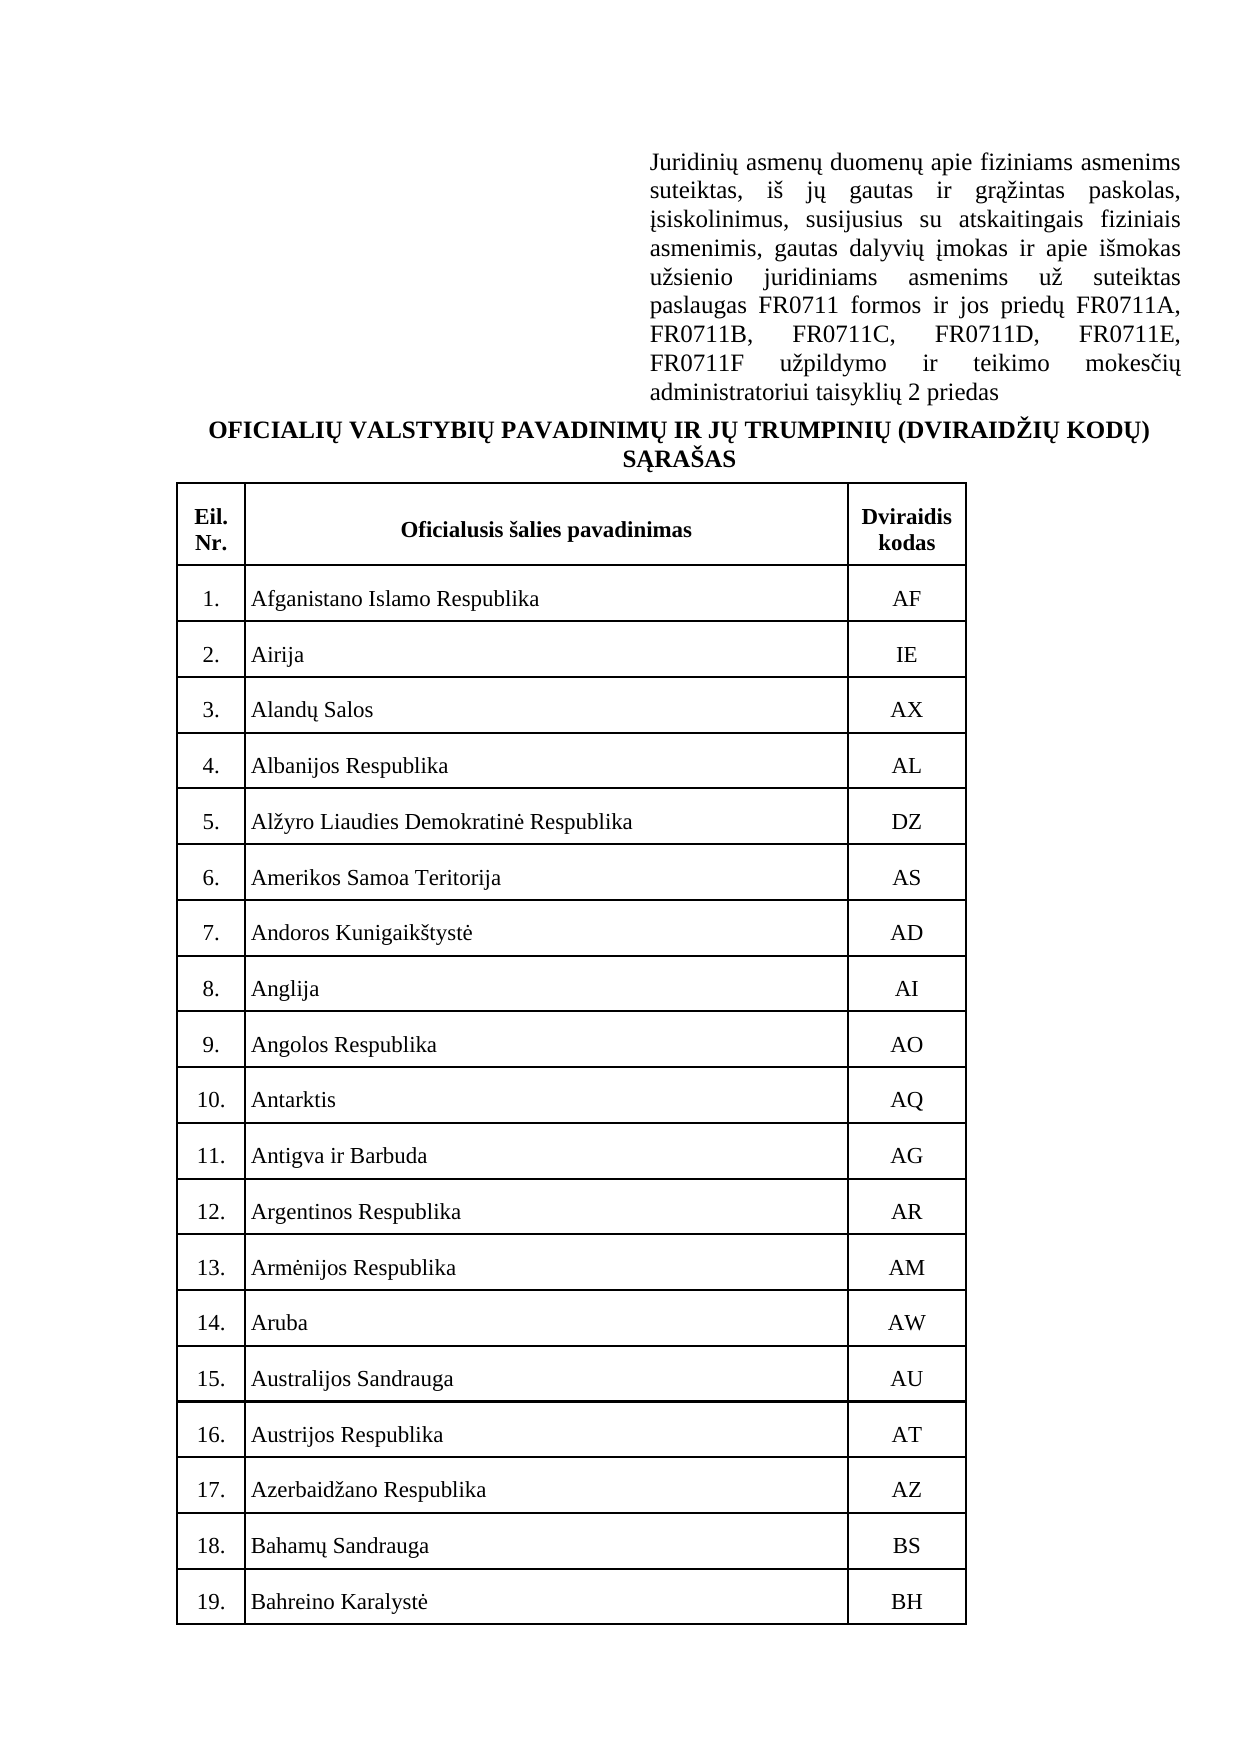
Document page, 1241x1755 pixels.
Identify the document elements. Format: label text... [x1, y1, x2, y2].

table_cell 16. [178, 1403, 244, 1456]
table_cell AS [849, 845, 965, 899]
table_cell Andoros Kunigaikštystė [246, 901, 847, 954]
table_cell AT [849, 1403, 965, 1456]
table_header Eil. Nr. [178, 484, 244, 564]
table_cell AL [849, 734, 965, 787]
table_cell Aruba [246, 1291, 847, 1344]
table_cell Bahreino Karalystė [246, 1570, 847, 1623]
table_cell Albanijos Respublika [246, 734, 847, 787]
table_cell AG [849, 1124, 965, 1177]
table_cell 9. [178, 1012, 244, 1066]
table_cell 1. [178, 566, 244, 620]
table_cell 14. [178, 1291, 244, 1344]
table_cell AI [849, 957, 965, 1010]
table_cell Angolos Respublika [246, 1012, 847, 1066]
table_cell AZ [849, 1458, 965, 1512]
table_cell AO [849, 1012, 965, 1066]
table_cell AM [849, 1235, 965, 1289]
table_cell 19. [178, 1570, 244, 1623]
table_cell AX [849, 678, 965, 732]
table_cell 5. [178, 789, 244, 843]
table_cell 3. [178, 678, 244, 732]
table_cell BH [849, 1570, 965, 1623]
table_cell 7. [178, 901, 244, 954]
table_cell BS [849, 1514, 965, 1567]
table_cell AR [849, 1180, 965, 1233]
table_cell Bahamų Sandrauga [246, 1514, 847, 1567]
table_cell 13. [178, 1235, 244, 1289]
table_header Oficialusis šalies pavadinimas [246, 484, 847, 564]
table_cell Alžyro Liaudies Demokratinė Respublika [246, 789, 847, 843]
table_cell Afganistano Islamo Respublika [246, 566, 847, 620]
table_cell Amerikos Samoa Teritorija [246, 845, 847, 899]
table_header Dviraidis kodas [849, 484, 965, 564]
table_cell AQ [849, 1068, 965, 1122]
table_cell 17. [178, 1458, 244, 1512]
table_cell 10. [178, 1068, 244, 1122]
table_cell Azerbaidžano Respublika [246, 1458, 847, 1512]
table_cell 11. [178, 1124, 244, 1177]
table_cell 4. [178, 734, 244, 787]
table_cell Antarktis [246, 1068, 847, 1122]
table_cell IE [849, 622, 965, 676]
table_cell Argentinos Respublika [246, 1180, 847, 1233]
table_cell 6. [178, 845, 244, 899]
table_cell AF [849, 566, 965, 620]
table_cell 18. [178, 1514, 244, 1567]
table_cell Alandų Salos [246, 678, 847, 732]
table_cell 8. [178, 957, 244, 1010]
table_cell DZ [849, 789, 965, 843]
text Juridinių asmenų duomenų apie fiziniams asmenims suteiktas, iš jų gautas ir grąžintas paskolas, įsiskolinimus, susijusius su atskaitingais fiziniais asmenimis, gautas dalyvių įmokas ir apie išmokas užsienio juridiniams asmenims už suteiktas paslaugas FR0711 formos ir jos priedų FR0711A, FR0711B, FR0711C, FR0711D, FR0711E, FR0711F užpildymo ir teikimo mokesčių administratoriui taisyklių 2 priedas [649, 147, 1181, 406]
table_cell Armėnijos Respublika [246, 1235, 847, 1289]
table_cell 15. [178, 1347, 244, 1400]
table_cell 12. [178, 1180, 244, 1233]
table_cell Antigva ir Barbuda [246, 1124, 847, 1177]
table_cell AW [849, 1291, 965, 1344]
table_cell 2. [178, 622, 244, 676]
table_cell AU [849, 1347, 965, 1400]
table_cell Australijos Sandrauga [246, 1347, 847, 1400]
table_cell Airija [246, 622, 847, 676]
table_cell Austrijos Respublika [246, 1403, 847, 1456]
text OFICIALIŲ VALSTYBIŲ PAVADINIMŲ IR JŲ TRUMPINIŲ (DVIRAIDŽIŲ KODŲ) SĄRAŠAS [177, 415, 1181, 473]
table_cell Anglija [246, 957, 847, 1010]
table_cell AD [849, 901, 965, 954]
